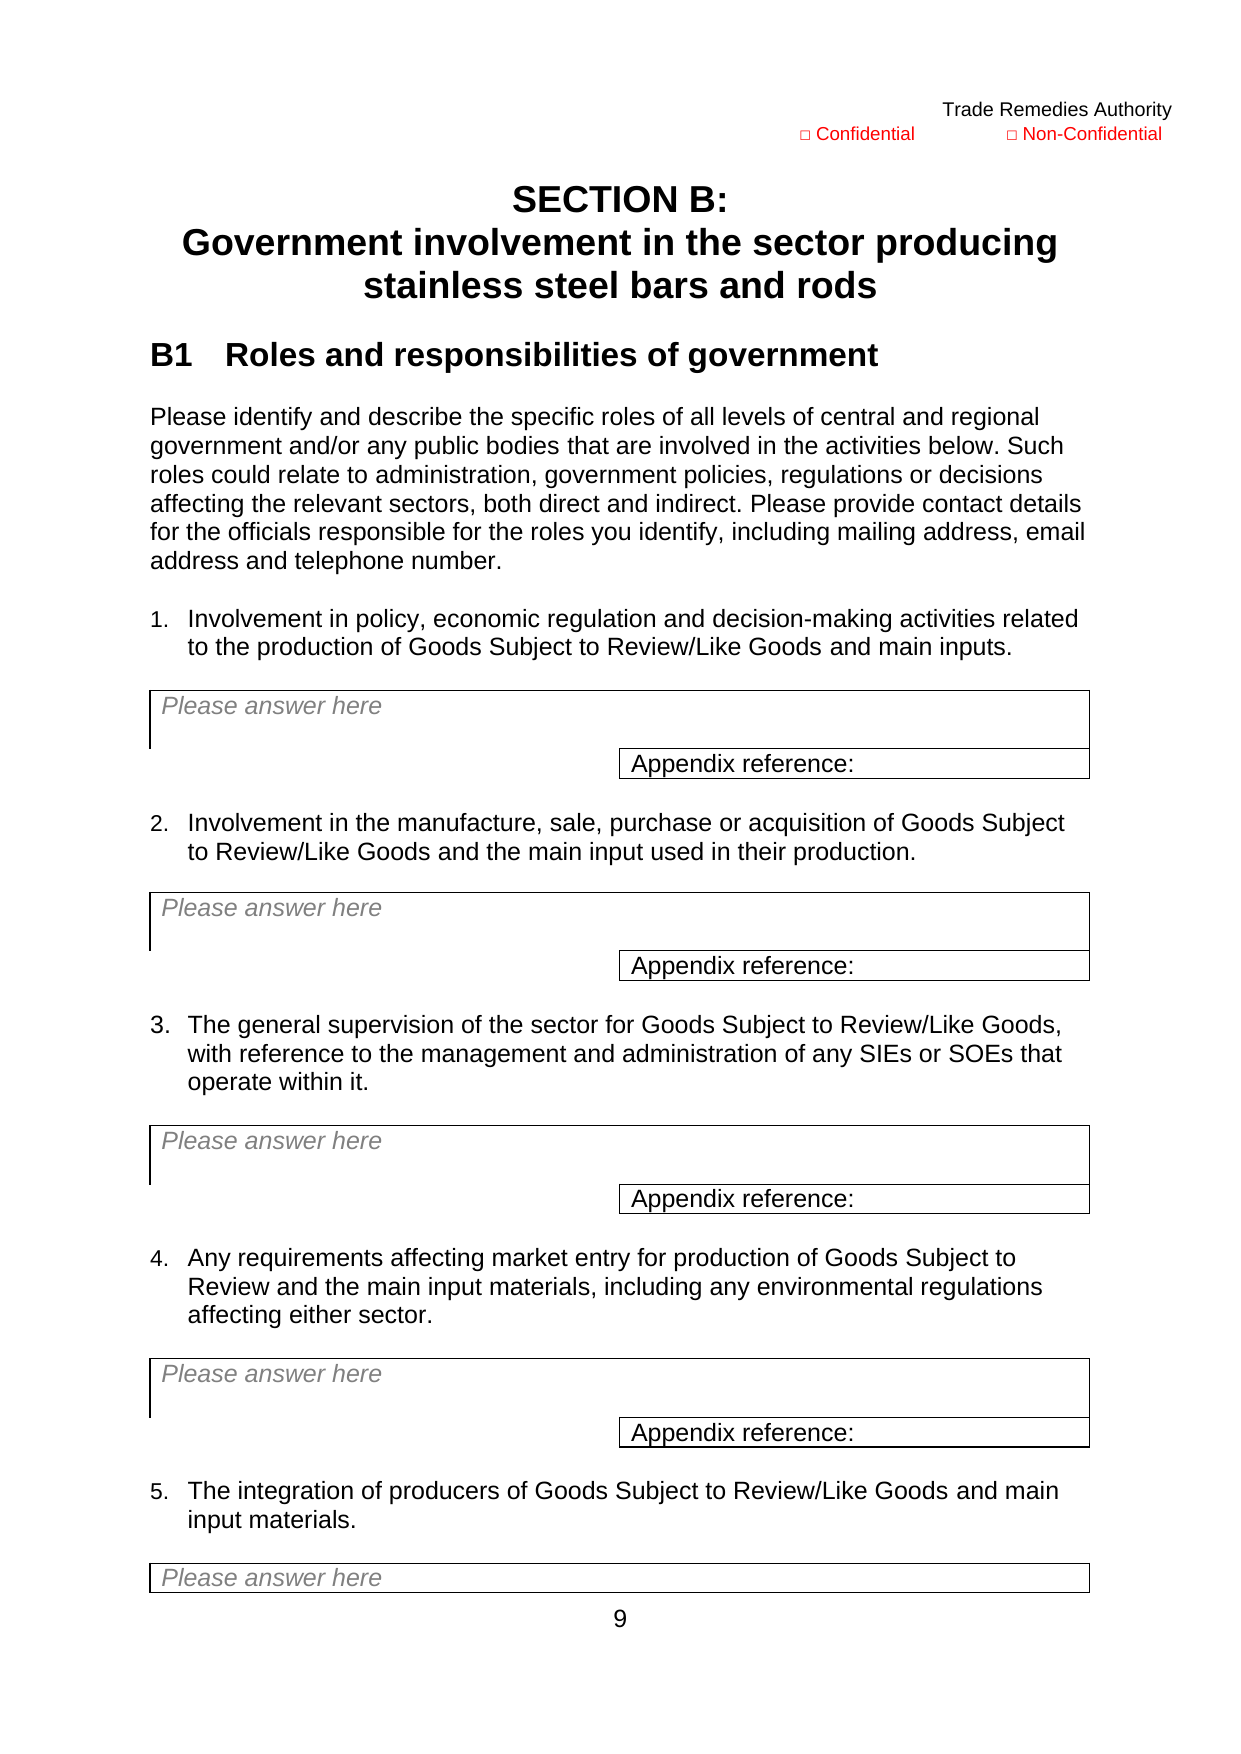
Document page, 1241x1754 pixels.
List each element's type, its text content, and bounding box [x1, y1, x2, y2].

table_header Please answer here [151, 893, 1089, 950]
table_cell Appendix reference: [620, 1185, 1089, 1213]
table_cell [150, 951, 619, 980]
table_cell Appendix reference: [620, 951, 1089, 980]
table_cell Appendix reference: [620, 1418, 1089, 1446]
list Any requirements affecting market entry for production of Goods Subject to Review and the main input materials, including any environmental regulations affecting either sector. [150, 1243, 1090, 1329]
list The integration of producers of Goods Subject to Review/Like Goods and main input materials. [150, 1476, 1090, 1534]
table_header Please answer here [151, 1126, 1089, 1183]
list Involvement in the manufacture, sale, purchase or acquisition of Goods Subject to Review/Like Goods and the main input used in their production. [150, 808, 1090, 865]
list Involvement in policy, economic regulation and decision-making activities related to the production of Goods Subject to Review/Like Goods and main inputs. [150, 603, 1090, 661]
table_cell [150, 749, 619, 778]
subtitle SECTION B: Government involvement in the sector producing stainless steel bars and rods [150, 177, 1090, 306]
table_cell Appendix reference: [620, 749, 1089, 778]
table_header Please answer here [151, 1359, 1089, 1417]
table_header Please answer here [151, 691, 1089, 748]
table_cell [150, 1185, 619, 1213]
table_cell [150, 1418, 619, 1446]
text Please identify and describe the specific roles of all levels of central and regional government and/or any public bodies that are involved in the activities below. Such roles could relate to administration, government policies, regulations or decisions affecting the relevant sectors, both direct and indirect. Please provide contact details for the officials responsible for the roles you identify, including mailing address, email address and telephone number. [150, 402, 1090, 575]
list The general supervision of the sector for Goods Subject to Review/Like Goods, with reference to the management and administration of any SIEs or SOEs that operate within it. [150, 1010, 1090, 1096]
table_header Please answer here [151, 1564, 1089, 1592]
subtitle B1 Roles and responsibilities of government [150, 335, 1090, 373]
